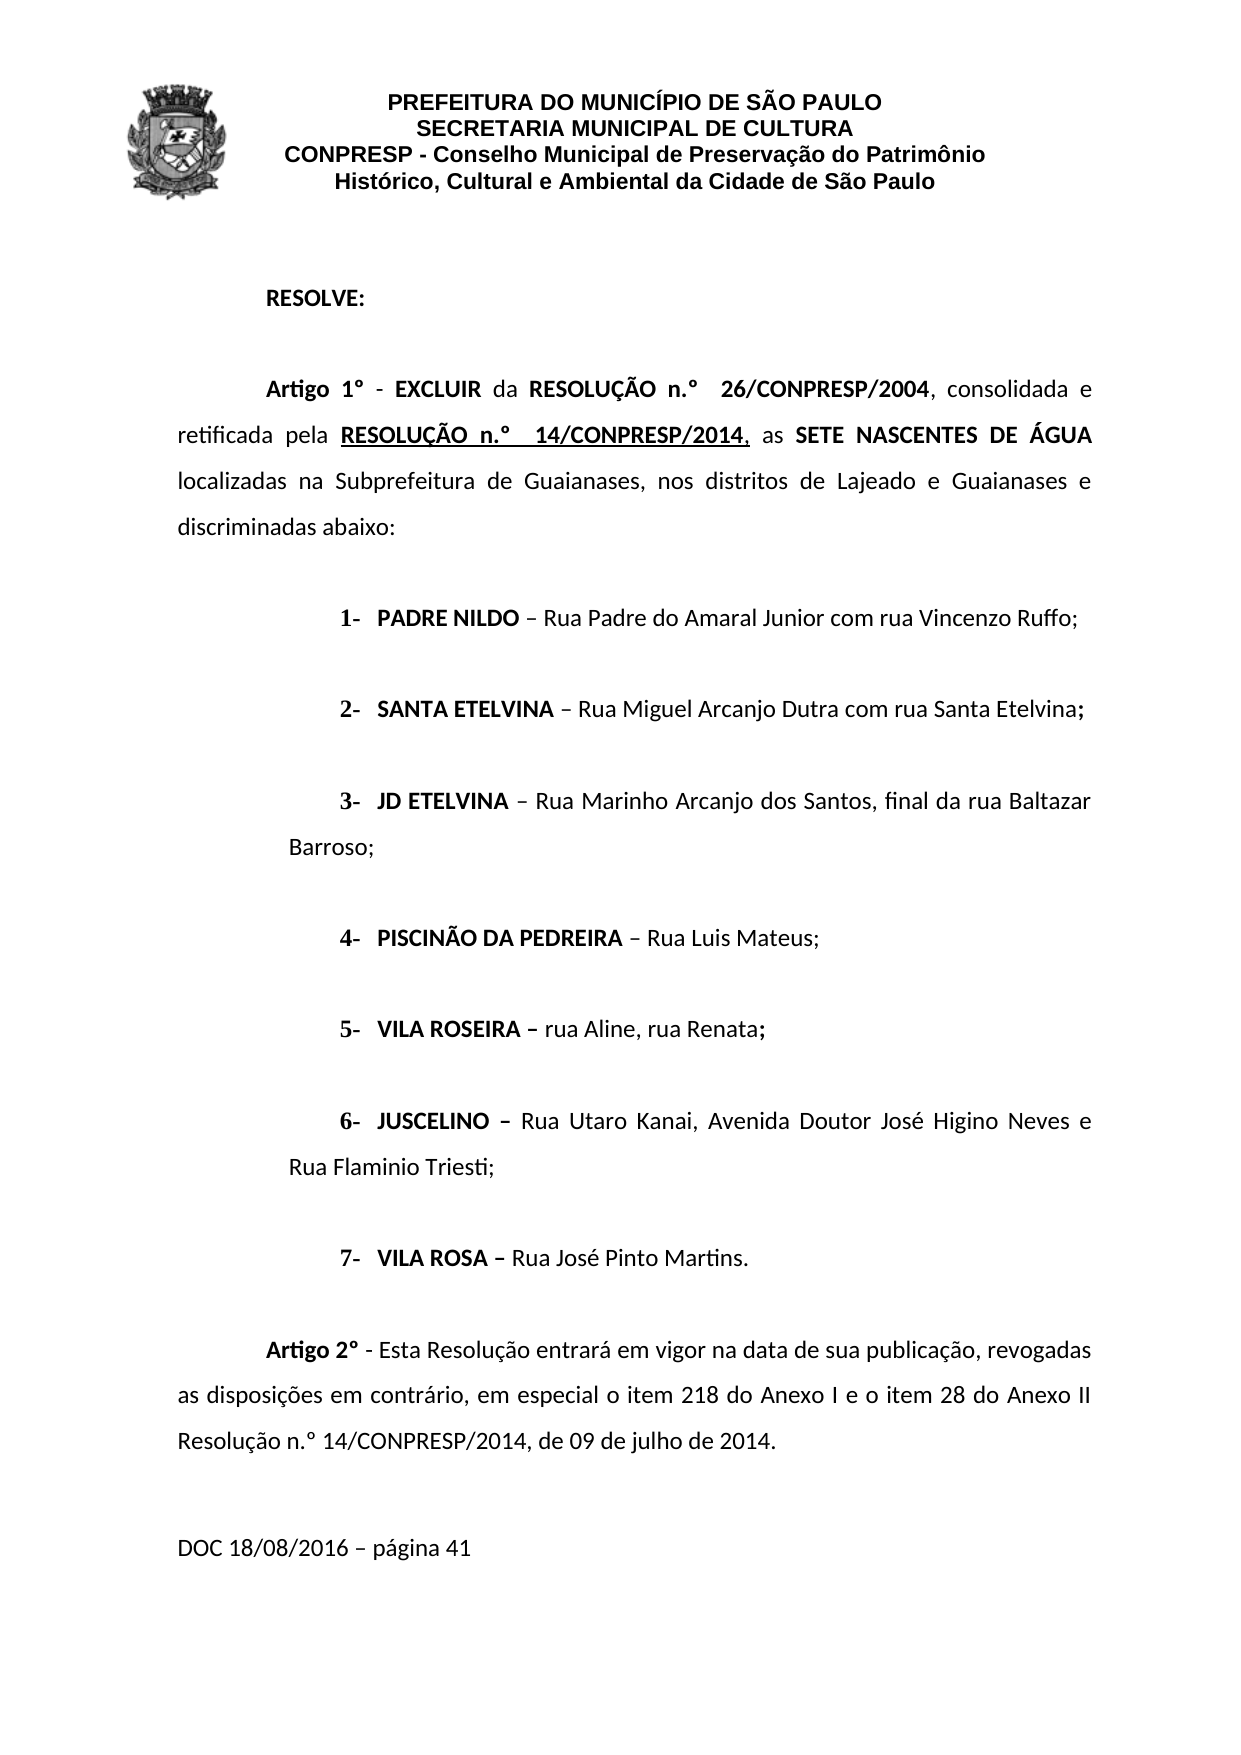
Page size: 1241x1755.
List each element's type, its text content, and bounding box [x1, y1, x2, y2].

list PADRE NILDO – Rua Padre do Amaral Junior com rua Vincenzo Ruffo; [251, 602, 1093, 633]
text Artigo 1º - EXCLUIR da RESOLUÇÃO n.º 26/CONPRESP/2004, consolidada e retificada pela RESOLUÇÃO n.º 14/CONPRESP/2014, as SETE NASCENTES DE ÁGUA localizadas na Subprefeitura de Guaianases, nos distritos de Lajeado e Guaianases e discriminadas abaixo: [177, 373, 1093, 541]
list JD ETELVINA – Rua Marinho Arcanjo dos Santos, final da rua Baltazar Barroso; [251, 785, 1093, 861]
text DOC 18/08/2016 – página 41 [177, 1532, 1093, 1562]
text Artigo 2º - Esta Resolução entrará em vigor na data de sua publicação, revogadas as disposições em contrário, em especial o item 218 do Anexo I e o item 28 do Anexo II Resolução n.º 14/CONPRESP/2014, de 09 de julho de 2014. [177, 1334, 1093, 1456]
list VILA ROSEIRA – rua Aline, rua Renata; [251, 1014, 1093, 1044]
list JUSCELINO – Rua Utaro Kanai, Avenida Doutor José Higino Neves e Rua Flaminio Triesti; [251, 1105, 1093, 1181]
text RESOLVE: [177, 282, 1093, 312]
list SANTA ETELVINA – Rua Miguel Arcanjo Dutra com rua Santa Etelvina; [251, 693, 1093, 724]
list VILA ROSA – Rua José Pinto Martins. [251, 1242, 1093, 1273]
list PISCINÃO DA PEDREIRA – Rua Luis Mateus; [251, 922, 1093, 953]
